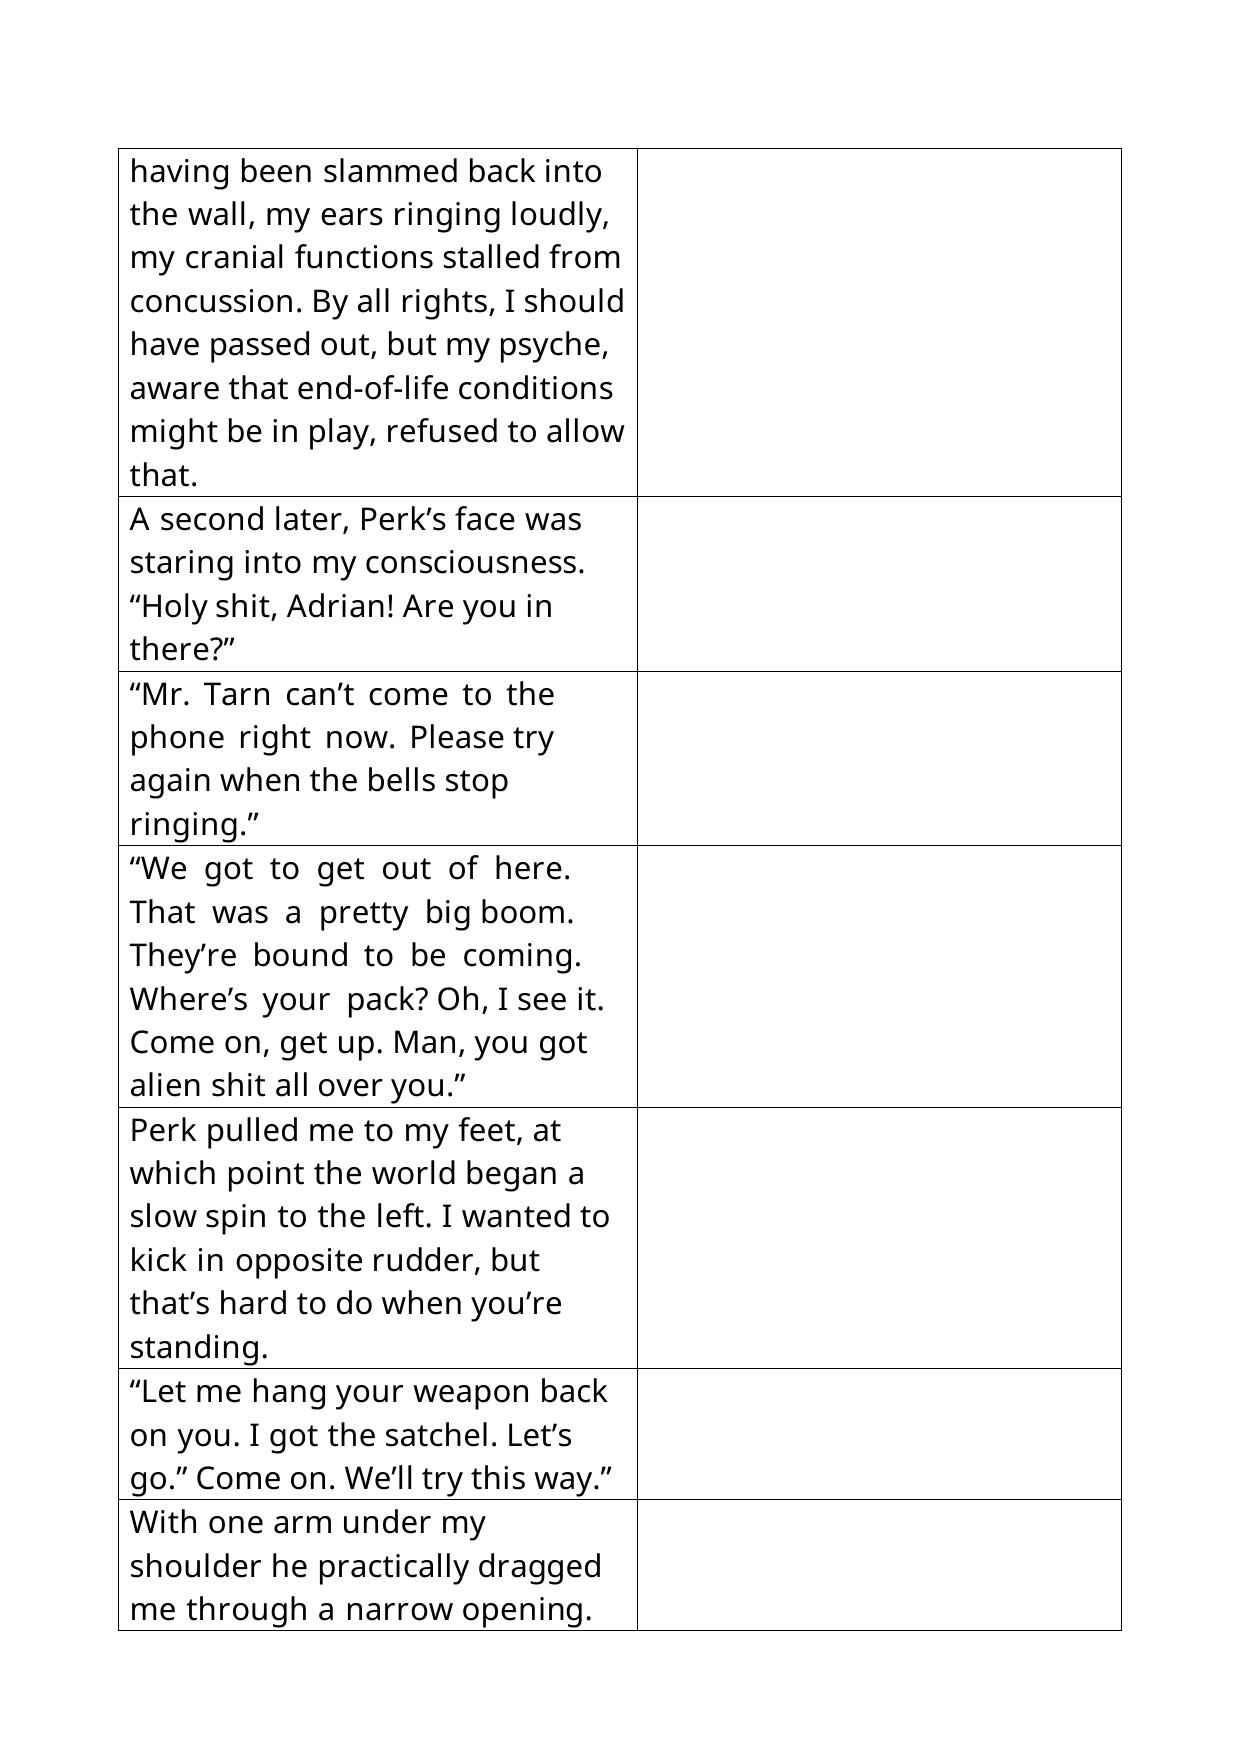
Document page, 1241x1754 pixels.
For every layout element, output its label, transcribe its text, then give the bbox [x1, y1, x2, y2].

table_cell “Mr. Tarn can’t come to the phone right now. Please try again when the bells stop ringing.” [119, 672, 637, 845]
table_cell having been slammed back into the wall, my ears ringing loudly, my cranial functions stalled from concussion. By all rights, I should have passed out, but my psyche, aware that end-of-life conditions might be in play, refused to allow that. [119, 149, 637, 496]
table_cell Perk pulled me to my feet, at which point the world began a slow spin to the left. I wanted to kick in opposite rudder, but that’s hard to do when you’re standing. [119, 1108, 637, 1368]
table_cell “Let me hang your weapon back on you. I got the satchel. Let’s go.” Come on. We’ll try this way.” [119, 1369, 637, 1499]
table_cell [638, 1369, 1121, 1499]
table_cell [638, 149, 1121, 496]
table_cell With one arm under my shoulder he practically dragged me through a narrow opening. [119, 1500, 637, 1630]
table_cell [638, 1500, 1121, 1630]
table_cell [638, 846, 1121, 1107]
table_cell “We got to get out of here. That was a pretty big boom. They’re bound to be coming. Where’s your pack? Oh, I see it. Come on, get up. Man, you got alien shit all over you.” [119, 846, 637, 1107]
table_cell [638, 672, 1121, 845]
table_cell [638, 497, 1121, 671]
table_cell A second later, Perk’s face was staring into my consciousness. “Holy shit, Adrian! Are you in there?” [119, 497, 637, 671]
table_cell [638, 1108, 1121, 1368]
